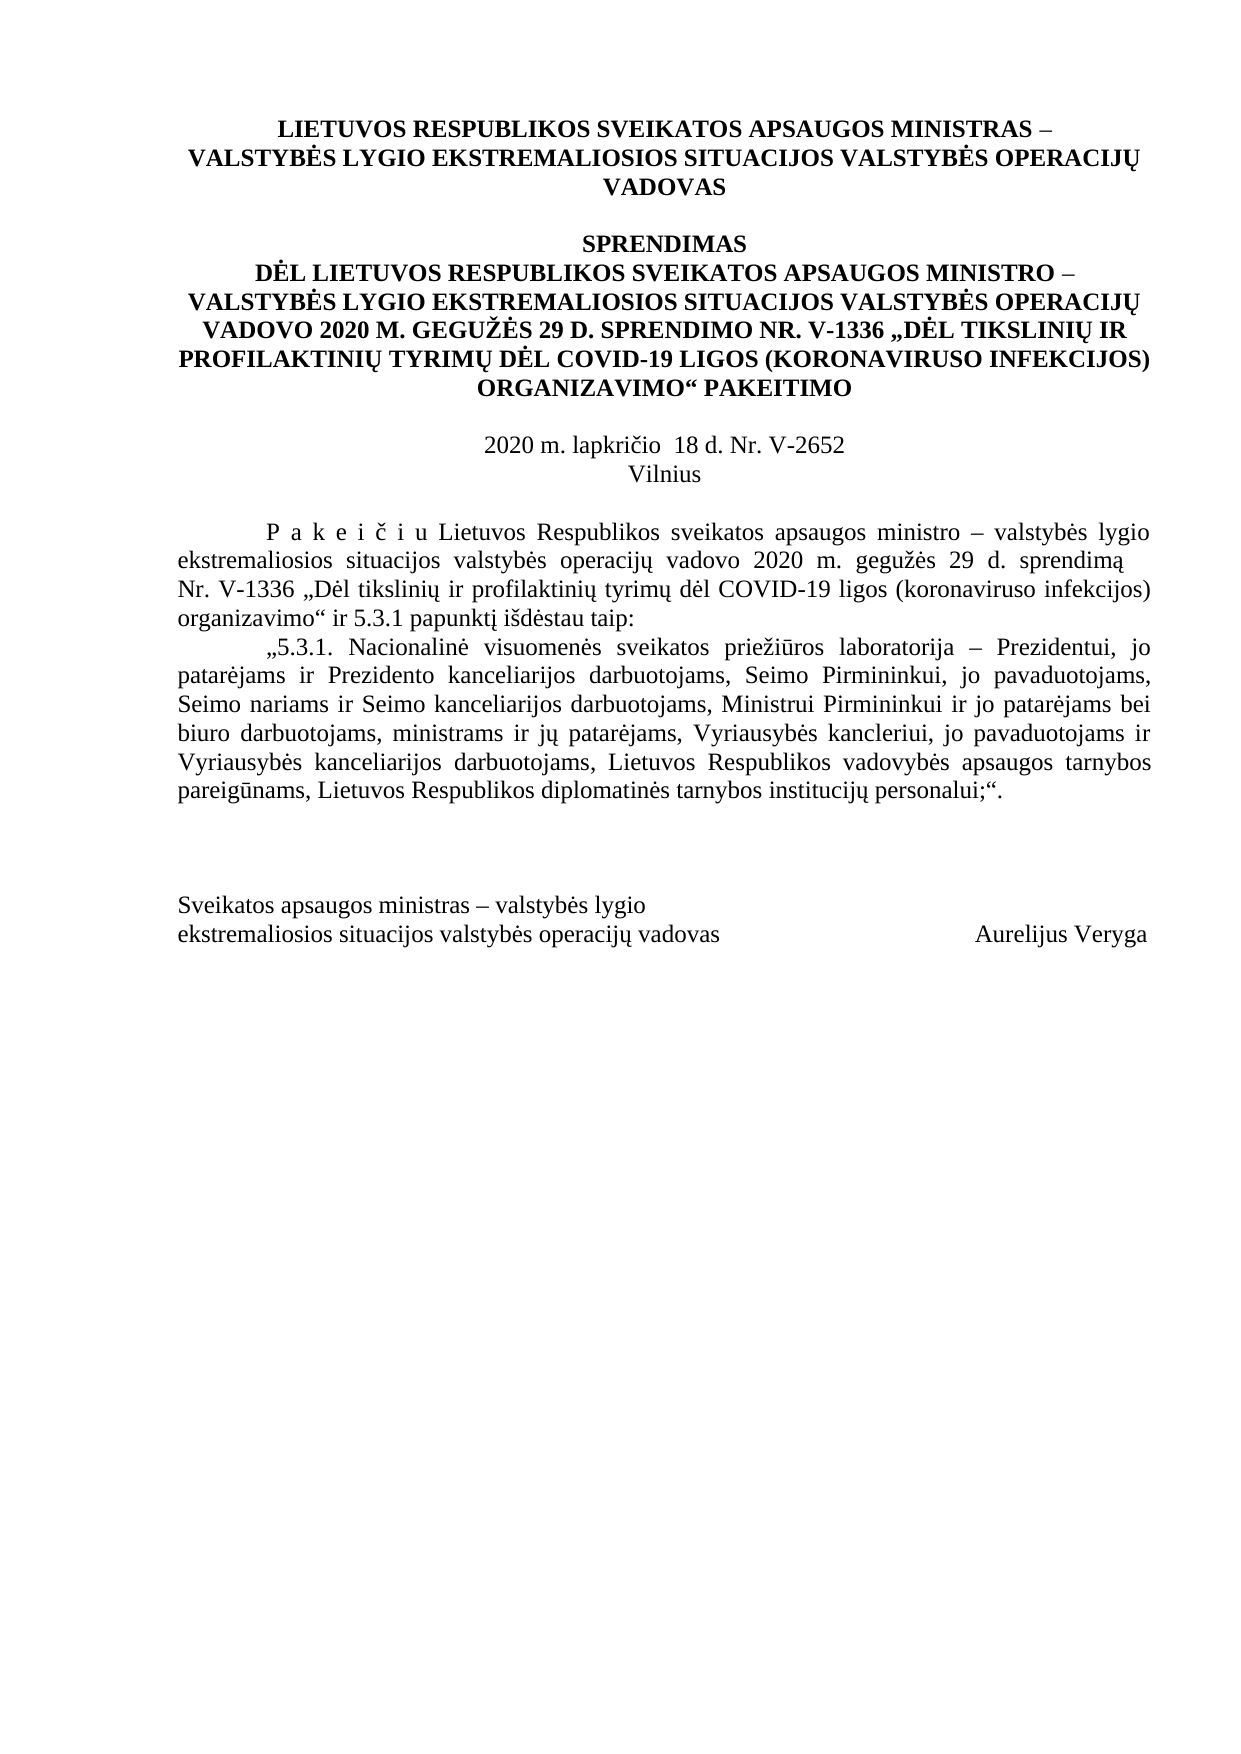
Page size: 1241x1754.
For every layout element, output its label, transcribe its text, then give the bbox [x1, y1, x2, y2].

text P a k e i č i u Lietuvos Respublikos sveikatos apsaugos ministro – valstybės lygio ekstremaliosios situacijos valstybės operacijų vadovo 2020 m. gegužės 29 d. sprendimą Nr. V-1336 „Dėl tikslinių ir profilaktinių tyrimų dėl COVID-19 ligos (koronaviruso infekcijos) organizavimo“ ir 5.3.1 papunktį išdėstau taip: [177, 517, 1152, 632]
text SPRENDIMAS [177, 229, 1152, 258]
text Vilnius [177, 459, 1152, 488]
text 2020 m. lapkričio 18 d. Nr. V-2652 [177, 430, 1152, 459]
text „5.3.1. Nacionalinė visuomenės sveikatos priežiūros laboratorija – Prezidentui, jo patarėjams ir Prezidento kanceliarijos darbuotojams, Seimo Pirmininkui, jo pavaduotojams, Seimo nariams ir Seimo kanceliarijos darbuotojams, Ministrui Pirmininkui ir jo patarėjams bei biuro darbuotojams, ministrams ir jų patarėjams, Vyriausybės kancleriui, jo pavaduotojams ir Vyriausybės kanceliarijos darbuotojams, Lietuvos Respublikos vadovybės apsaugos tarnybos pareigūnams, Lietuvos Respublikos diplomatinės tarnybos institucijų personalui;“. [177, 632, 1152, 804]
text LIETUVOS RESPUBLIKOS SVEIKATOS APSAUGOS MINISTRAS – [177, 114, 1152, 143]
text VALSTYBĖS LYGIO EKSTREMALIOSIOS SITUACIJOS VALSTYBĖS OPERACIJŲ VADOVAS [177, 143, 1152, 200]
text ekstremaliosios situacijos valstybės operacijų vadovas Aurelijus Veryga [177, 919, 1152, 948]
text DĖL LIETUVOS RESPUBLIKOS SVEIKATOS APSAUGOS MINISTRO – [177, 258, 1152, 287]
text VALSTYBĖS LYGIO EKSTREMALIOSIOS SITUACIJOS VALSTYBĖS OPERACIJŲ VADOVO 2020 M. GEGUŽĖS 29 D. SPRENDIMO NR. V-1336 „DĖL TIKSLINIŲ IR PROFILAKTINIŲ TYRIMŲ DĖL COVID-19 LIGOS (KORONAVIRUSO INFEKCIJOS) ORGANIZAVIMO“ PAKEITIMO [177, 287, 1152, 402]
text Sveikatos apsaugos ministras – valstybės lygio [177, 890, 1152, 919]
